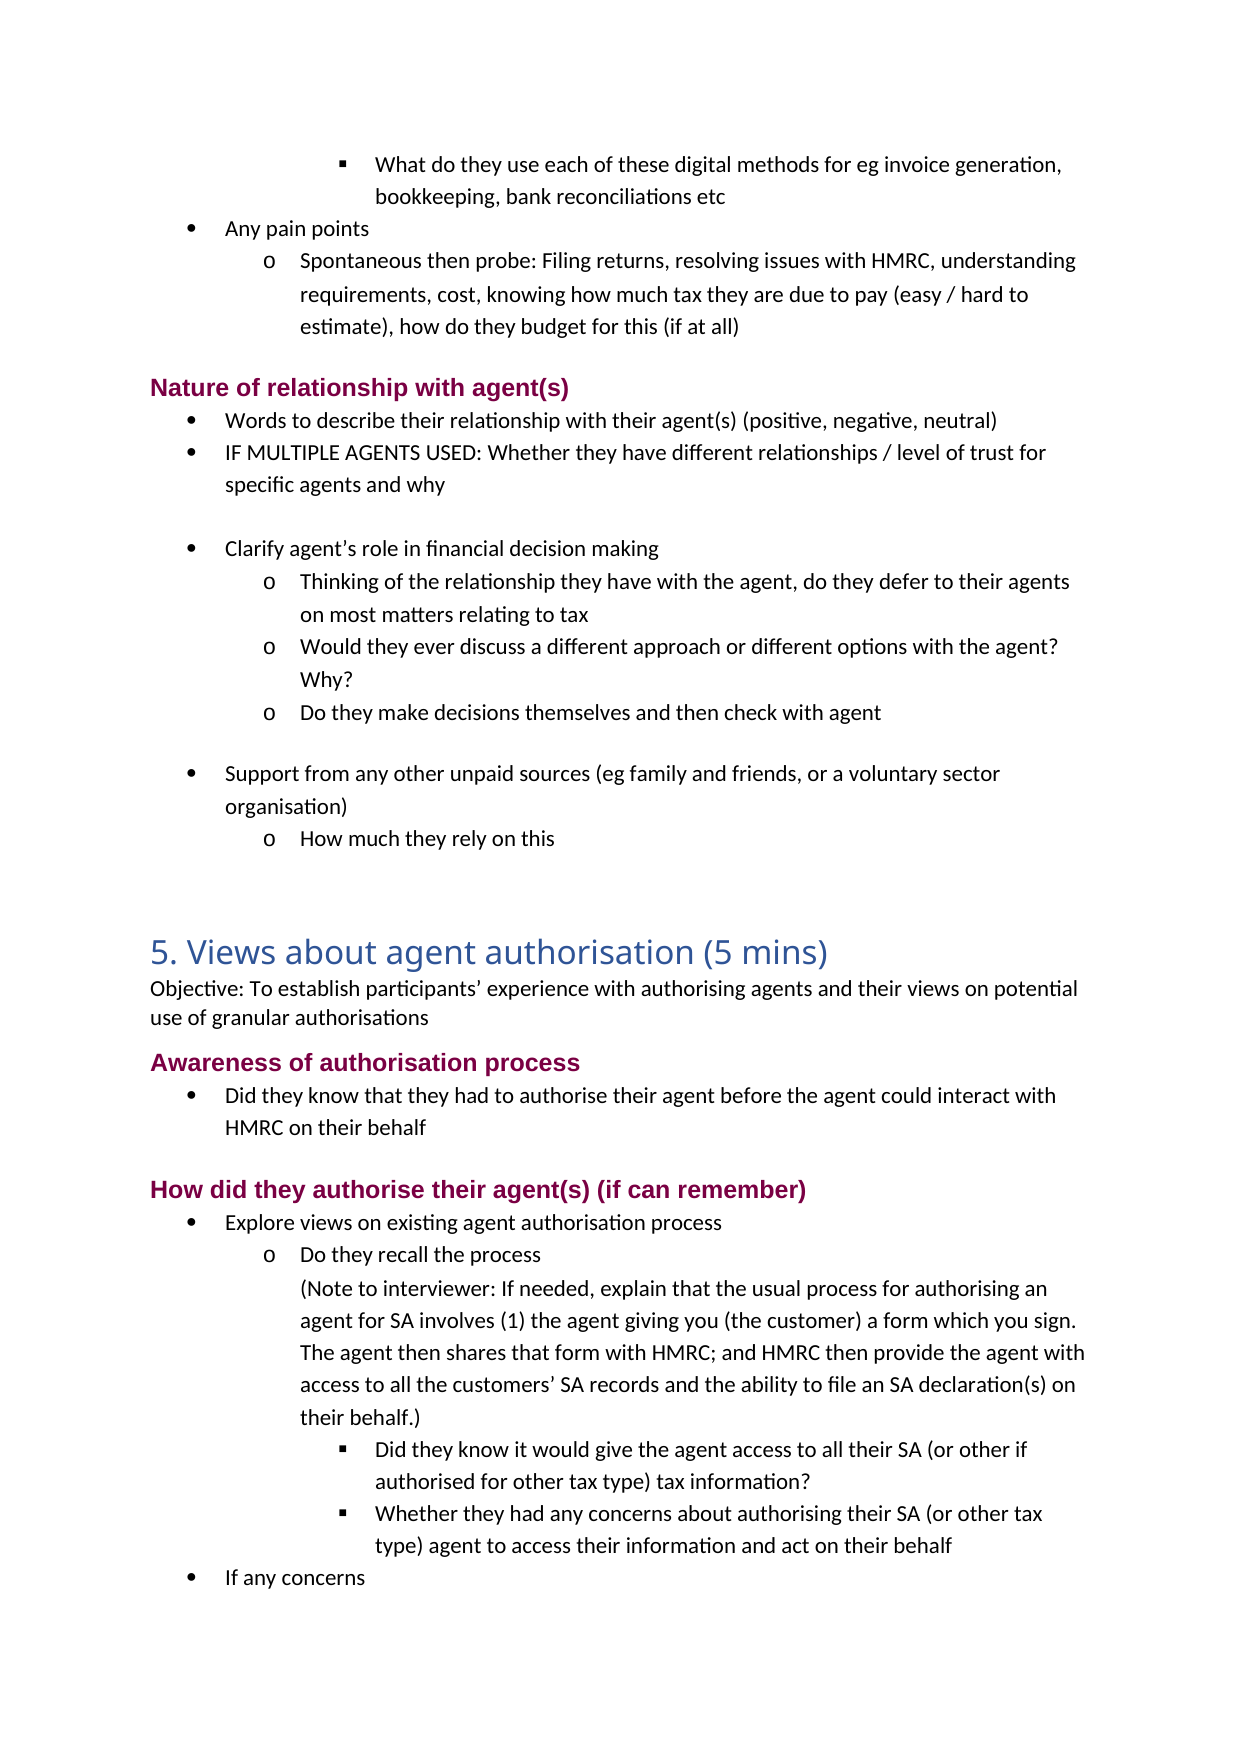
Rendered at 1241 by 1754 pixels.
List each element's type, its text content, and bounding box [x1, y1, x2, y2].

list Do they make decisions themselves and then check with agent [262, 698, 1090, 727]
text Awareness of authorisation process [150, 1048, 1090, 1077]
list Spontaneous then probe: Filing returns, resolving issues with HMRC, understanding requirements, cost, knowing how much tax they are due to pay (easy / hard to estimate), how do they budget for this (if at all) [262, 247, 1090, 340]
list Did they know it would give the agent access to all their SA (or other if authorised for other tax type) tax information? [337, 1435, 1090, 1495]
list Explore views on existing agent authorisation process [187, 1208, 1090, 1236]
subtitle 5. Views about agent authorisation (5 mins) [150, 929, 1090, 974]
list Do they recall the process (Note to interviewer: If needed, explain that the usual process for authorising an agent for SA involves (1) the agent giving you (the customer) a form which you sign. The agent then shares that form with HMRC; and HMRC then provide the agent with access to all the customers’ SA records and the ability to file an SA declaration(s) on their behalf.) [262, 1241, 1090, 1431]
list Words to describe their relationship with their agent(s) (positive, negative, neutral) [187, 406, 1090, 434]
list Clarify agent’s role in financial decision making [187, 534, 1090, 563]
text Nature of relationship with agent(s) [150, 373, 1090, 402]
list What do they use each of these digital methods for eg invoice generation, bookkeeping, bank reconciliations etc [337, 150, 1090, 210]
text Objective: To establish participants’ experience with authorising agents and their views on potential use of granular authorisations [150, 974, 1090, 1031]
list Whether they had any concerns about authorising their SA (or other tax type) agent to access their information and act on their behalf [337, 1499, 1090, 1559]
list Did they know that they had to authorise their agent before the agent could interact with HMRC on their behalf [187, 1081, 1090, 1171]
list Thinking of the relationship they have with the agent, do they defer to their agents on most matters relating to tax [262, 567, 1090, 628]
list How much they rely on this [262, 824, 1090, 883]
text How did they authorise their agent(s) (if can remember) [150, 1175, 1090, 1204]
list IF MULTIPLE AGENTS USED: Whether they have different relationships / level of trust for specific agents and why [187, 438, 1090, 498]
list Support from any other unpaid sources (eg family and friends, or a voluntary sector organisation) [187, 759, 1090, 820]
list If any concerns [187, 1563, 1090, 1592]
list Would they ever discuss a different approach or different options with the agent? Why? [262, 632, 1090, 694]
list Any pain points [187, 214, 1090, 242]
